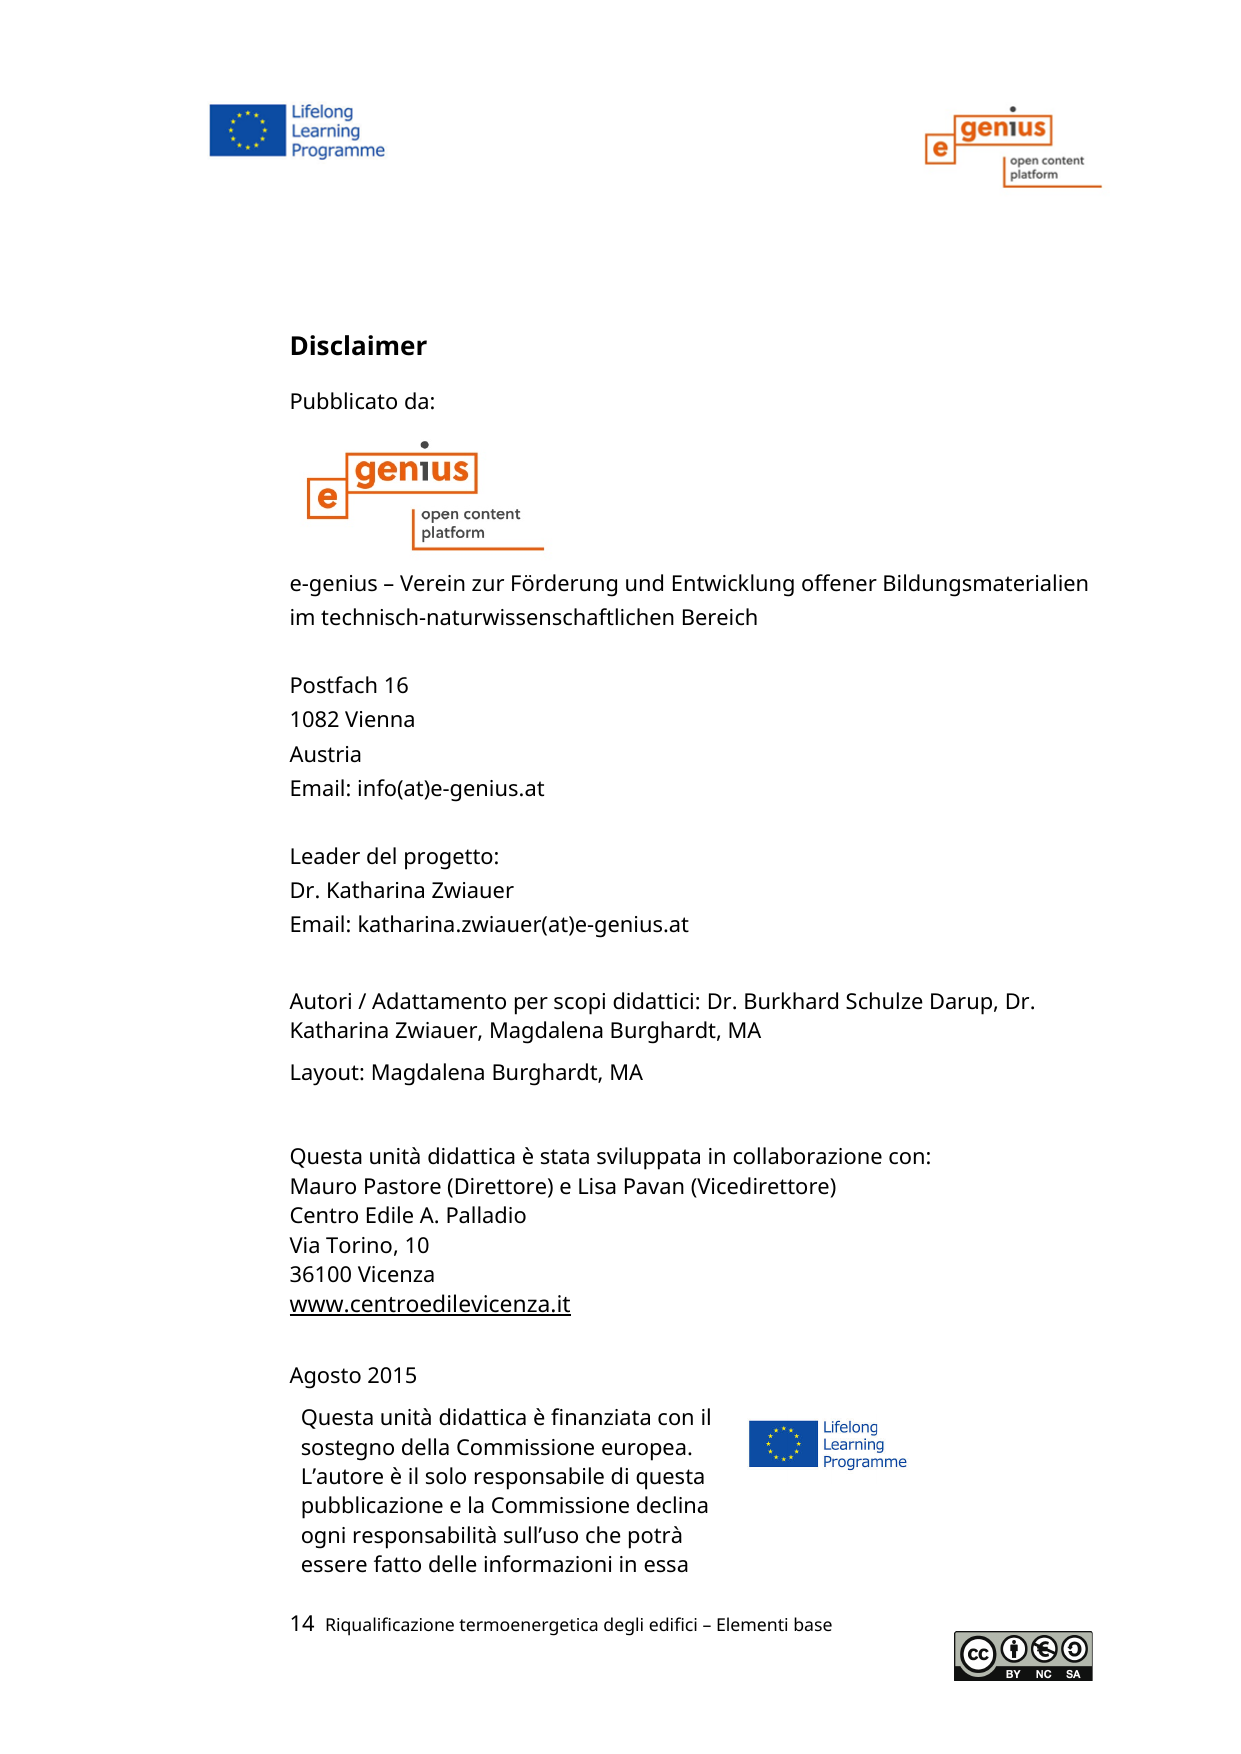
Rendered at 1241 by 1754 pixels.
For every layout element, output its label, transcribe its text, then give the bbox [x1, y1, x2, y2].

subtitle Disclaimer [289, 332, 1119, 361]
table_header Questa unità didattica è finanziata con il sostegno della Commissione europea. L’autore è il solo responsabile di questa pubblicazione e la Commissione declina ogni responsabilità sull’uso che potrà essere fatto delle informazioni in essa [204, 1402, 732, 1579]
text 36100 Vicenza [289, 1259, 1119, 1288]
text Postfach 16 1082 Vienna Austria [289, 670, 1119, 768]
table_header [953, 1402, 1219, 1579]
text Questa unità didattica è stata sviluppata in collaborazione con: [289, 1141, 1119, 1171]
text Pubblicato da: [289, 386, 1119, 416]
text Via Torino, 10 [289, 1229, 1119, 1259]
text Mauro Pastore (Direttore) e Lisa Pavan (Vicedirettore) [289, 1171, 1119, 1200]
text Agosto 2015 [289, 1360, 1119, 1389]
table_header [732, 1402, 953, 1579]
text Centro Edile A. Palladio [289, 1200, 1119, 1229]
text Layout: Magdalena Burghardt, MA [289, 1057, 1119, 1087]
text e-genius – Verein zur Förderung und Entwicklung offener Bildungsmaterialien im technisch-naturwissenschaftlichen Bereich [289, 568, 1119, 632]
text Autori / Adattamento per scopi didattici: Dr. Burkhard Schulze Darup, Dr. Katharina Zwiauer, Magdalena Burghardt, MA [289, 986, 1119, 1044]
text Email: info(at)e-genius.at [289, 773, 1119, 803]
text Leader del progetto: Dr. Katharina Zwiauer Email: katharina.zwiauer(at)e-genius.at [289, 841, 1119, 939]
text www.centroedilevicenza.it [289, 1288, 1119, 1318]
